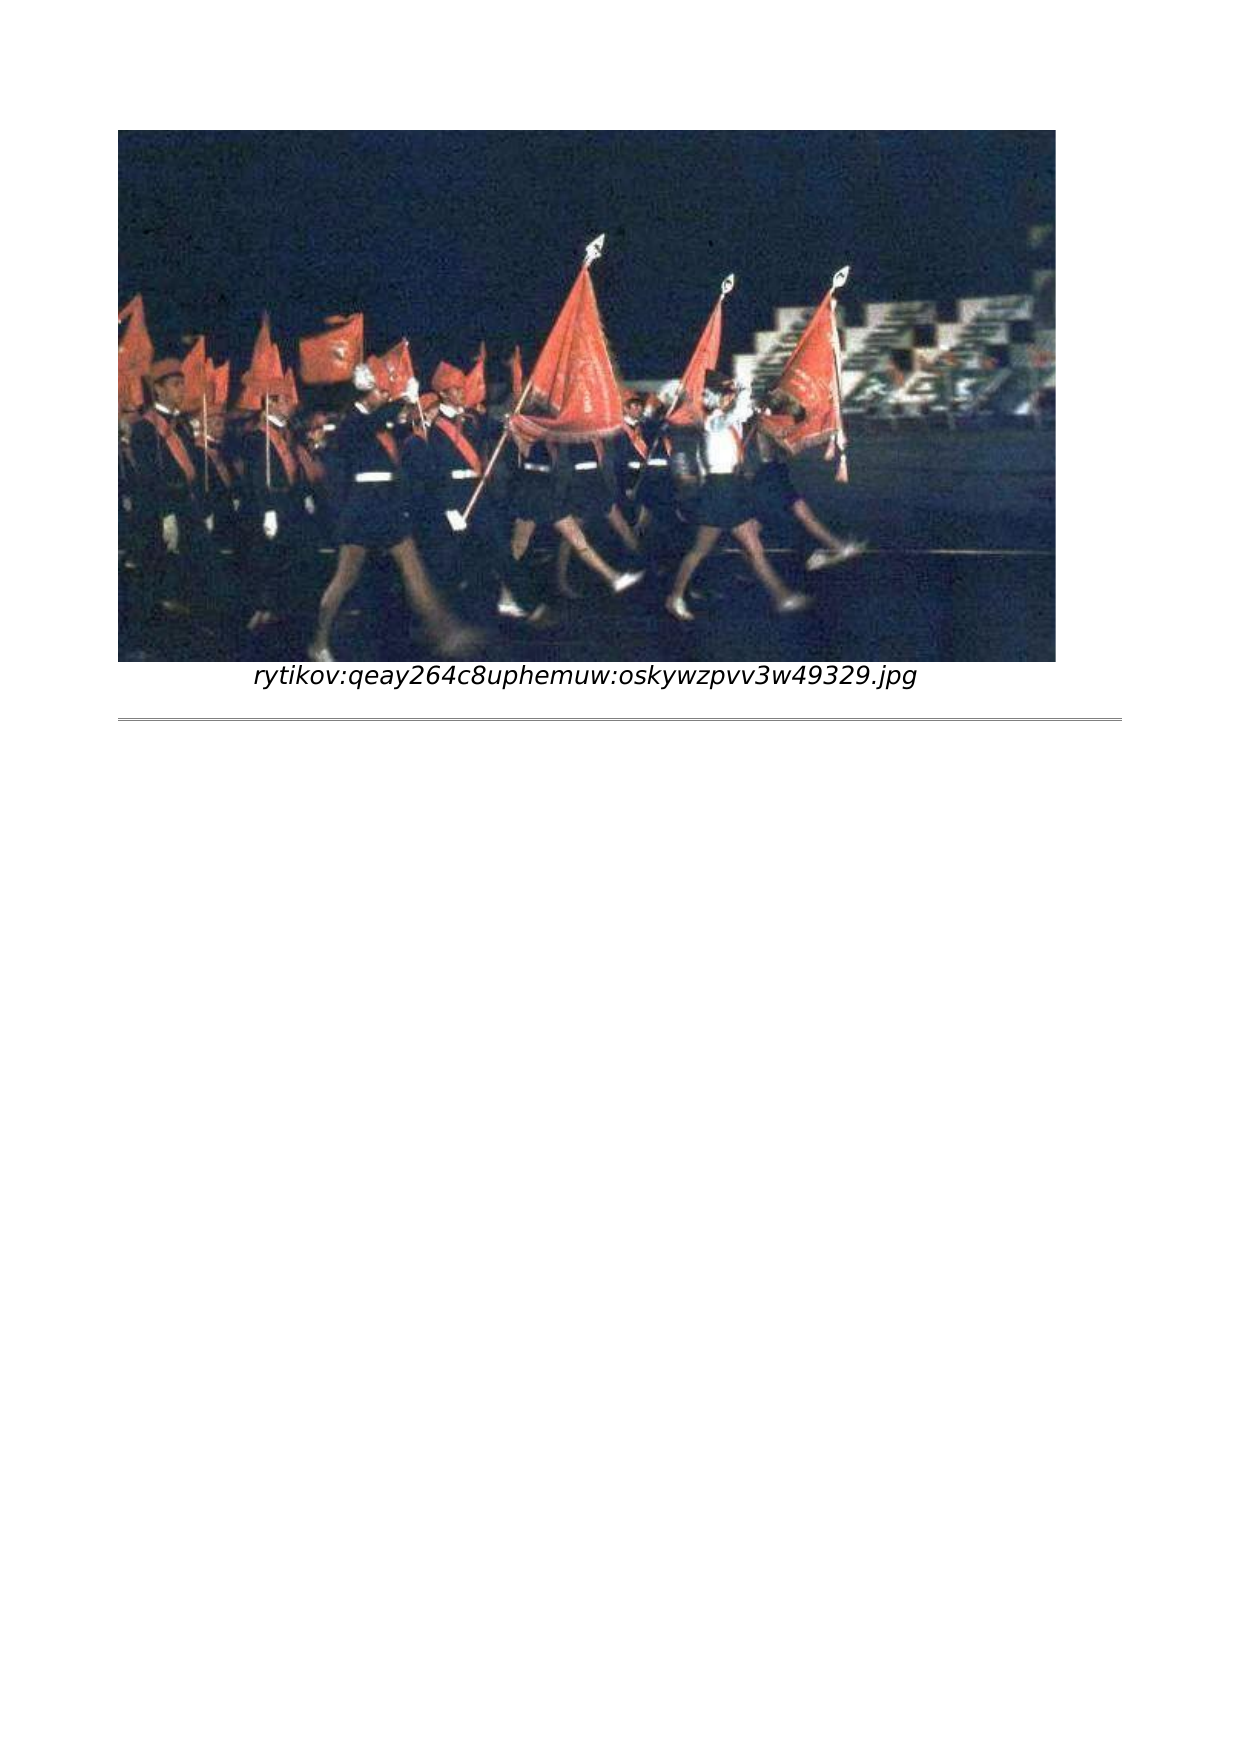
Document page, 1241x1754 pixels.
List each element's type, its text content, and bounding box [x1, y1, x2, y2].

text rytikov:qeay264c8uphemuw:oskywzpvv3w49329.jpg [118, 662, 1056, 691]
picture [118, 130, 1056, 662]
